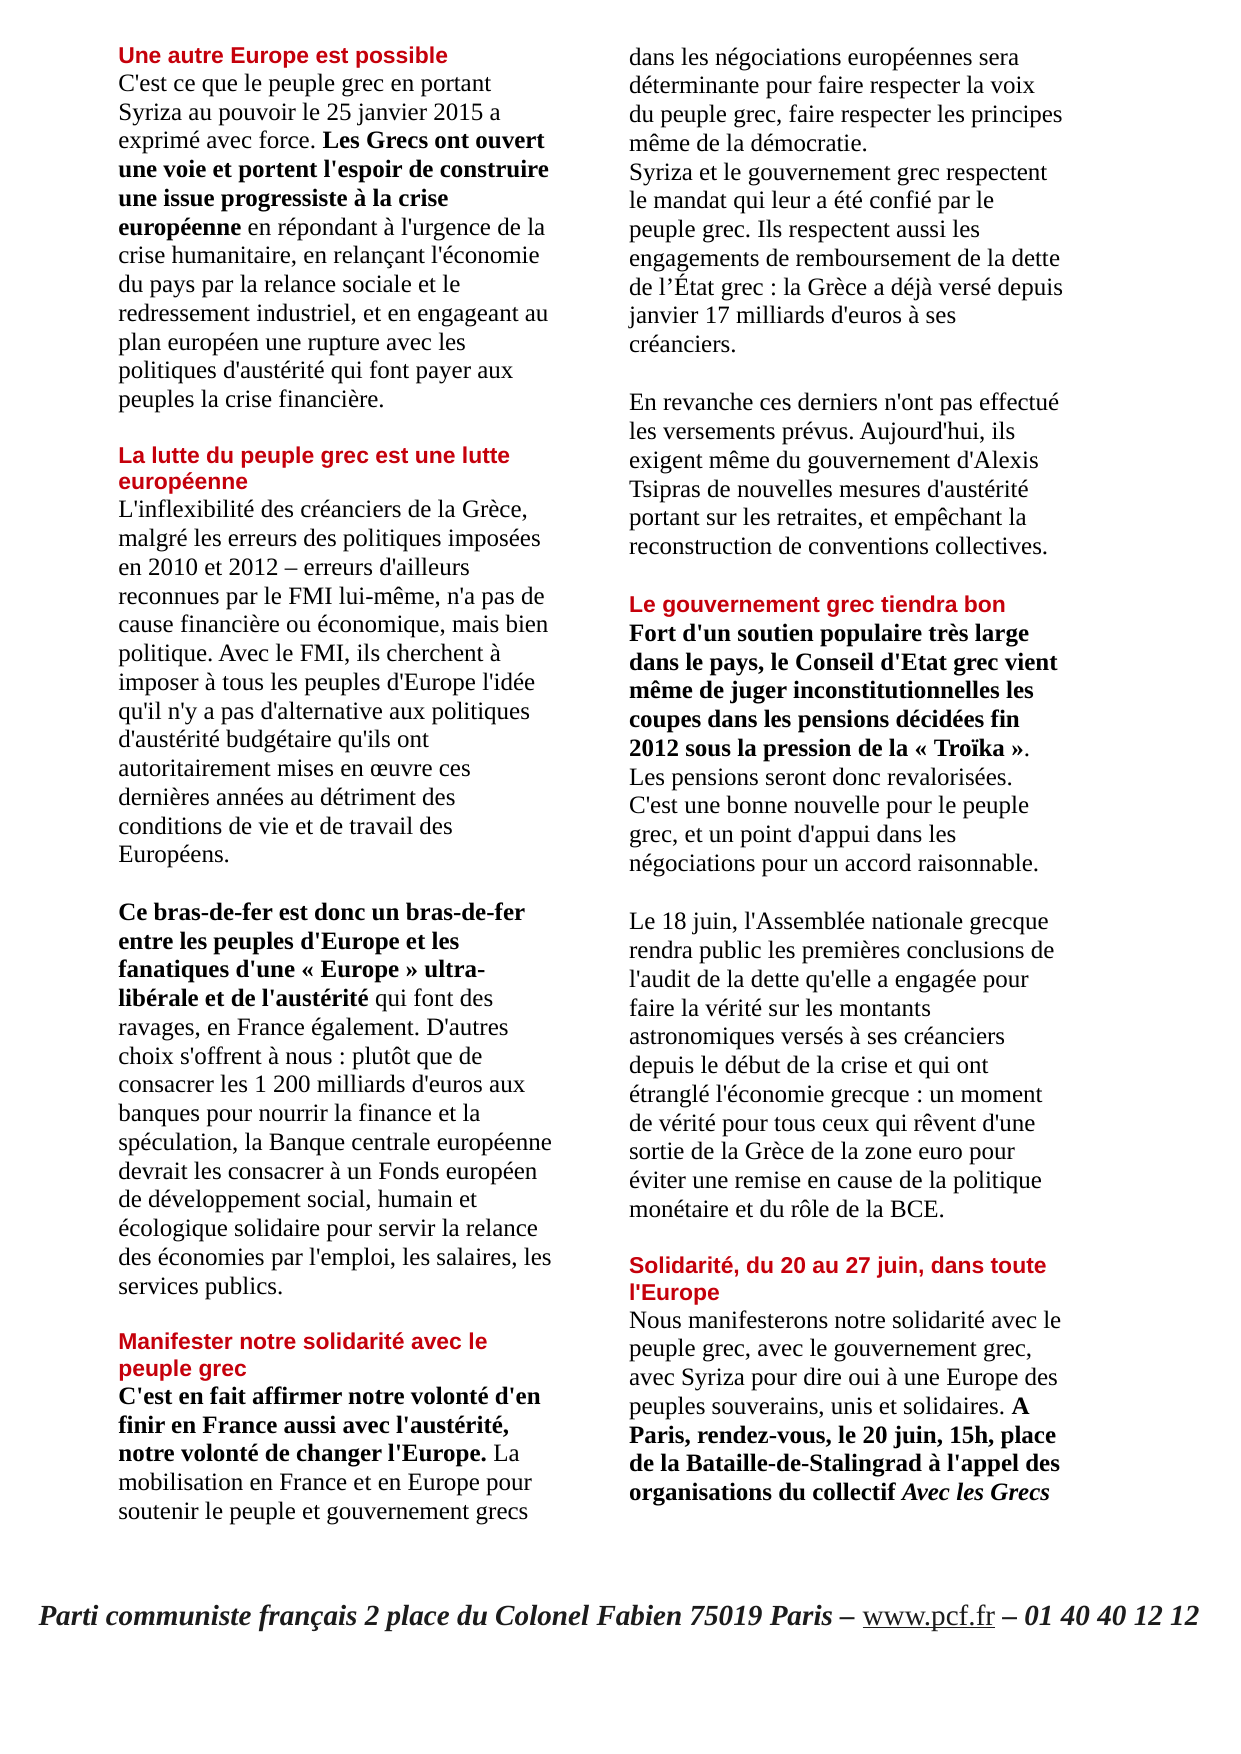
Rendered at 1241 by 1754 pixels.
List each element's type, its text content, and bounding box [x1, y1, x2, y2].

text Le 18 juin, l'Assemblée nationale grecque rendra public les premières conclusions de l'audit de la dette qu'elle a engagée pour faire la vérité sur les montants astronomiques versés à ses créanciers depuis le début de la crise et qui ont étranglé l'économie grecque : un moment de vérité pour tous ceux qui rêvent d'une sortie de la Grèce de la zone euro pour éviter une remise en cause de la politique monétaire et du rôle de la BCE. [629, 906, 1063, 1223]
text Parti communiste français 2 place du Colonel Fabien 75019 Paris – www.pcf.fr – 01 40 40 12 12 [0, 1598, 1240, 1631]
text En revanche ces derniers n'ont pas effectué les versements prévus. Aujourd'hui, ils exigent même du gouvernement d'Alexis Tsipras de nouvelles mesures d'austérité portant sur les retraites, et empêchant la reconstruction de conventions collectives. [629, 387, 1063, 560]
text Le gouvernement grec tiendra bon Fort d'un soutien populaire très large dans le pays, le Conseil d'Etat grec vient même de juger inconstitutionnelles les coupes dans les pensions décidées fin 2012 sous la pression de la « Troïka ». Les pensions seront donc revalorisées. C'est une bonne nouvelle pour le peuple grec, et un point d'appui dans les négociations pour un accord raisonnable. [629, 589, 1063, 877]
text C'est ce que le peuple grec en portant Syriza au pouvoir le 25 janvier 2015 a exprimé avec force. Les Grecs ont ouvert une voie et portent l'espoir de construire une issue progressiste à la crise européenne en répondant à l'urgence de la crise humanitaire, en relançant l'économie du pays par la relance sociale et le redressement industriel, et en engageant au plan européen une rupture avec les politiques d'austérité qui font payer aux peuples la crise financière. [118, 68, 552, 413]
text Ce bras-de-fer est donc un bras-de-fer entre les peuples d'Europe et les fanatiques d'une « Europe » ultra-libérale et de l'austérité qui font des ravages, en France également. D'autres choix s'offrent à nous : plutôt que de consacrer les 1 200 milliards d'euros aux banques pour nourrir la finance et la spéculation, la Banque centrale européenne devrait les consacrer à un Fonds européen de développement social, humain et écologique solidaire pour servir la relance des économies par l'emploi, les salaires, les services publics. [118, 897, 552, 1299]
text Solidarité, du 20 au 27 juin, dans toute l'Europe Nous manifesterons notre solidarité avec le peuple grec, avec le gouvernement grec, avec Syriza pour dire oui à une Europe des peuples souverains, unis et solidaires. A Paris, rendez-vous, le 20 juin, 15h, place de la Bataille-de-Stalingrad à l'appel des organisations du collectif Avec les Grecs [629, 1252, 1063, 1506]
text [0, 1631, 1240, 1644]
text Syriza et le gouvernement grec respectent le mandat qui leur a été confié par le peuple grec. Ils respectent aussi les engagements de remboursement de la dette de l’État grec : la Grèce a déjà versé depuis janvier 17 milliards d'euros à ses créanciers. [629, 157, 1063, 358]
text dans les négociations européennes sera déterminante pour faire respecter la voix du peuple grec, faire respecter les principes même de la démocratie. [629, 42, 1063, 157]
text C'est en fait affirmer notre volonté d'en finir en France aussi avec l'austérité, notre volonté de changer l'Europe. La mobilisation en France et en Europe pour soutenir le peuple et gouvernement grecs [118, 1381, 552, 1525]
text Une autre Europe est possible [118, 42, 552, 68]
text L'inflexibilité des créanciers de la Grèce, malgré les erreurs des politiques imposées en 2010 et 2012 – erreurs d'ailleurs reconnues par le FMI lui-même, n'a pas de cause financière ou économique, mais bien politique. Avec le FMI, ils cherchent à imposer à tous les peuples d'Europe l'idée qu'il n'y a pas d'alternative aux politiques d'austérité budgétaire qu'ils ont autoritairement mises en œuvre ces dernières années au détriment des conditions de vie et de travail des Européens. [118, 494, 552, 868]
text Manifester notre solidarité avec le peuple grec [118, 1328, 552, 1381]
text La lutte du peuple grec est une lutte européenne [118, 442, 552, 494]
